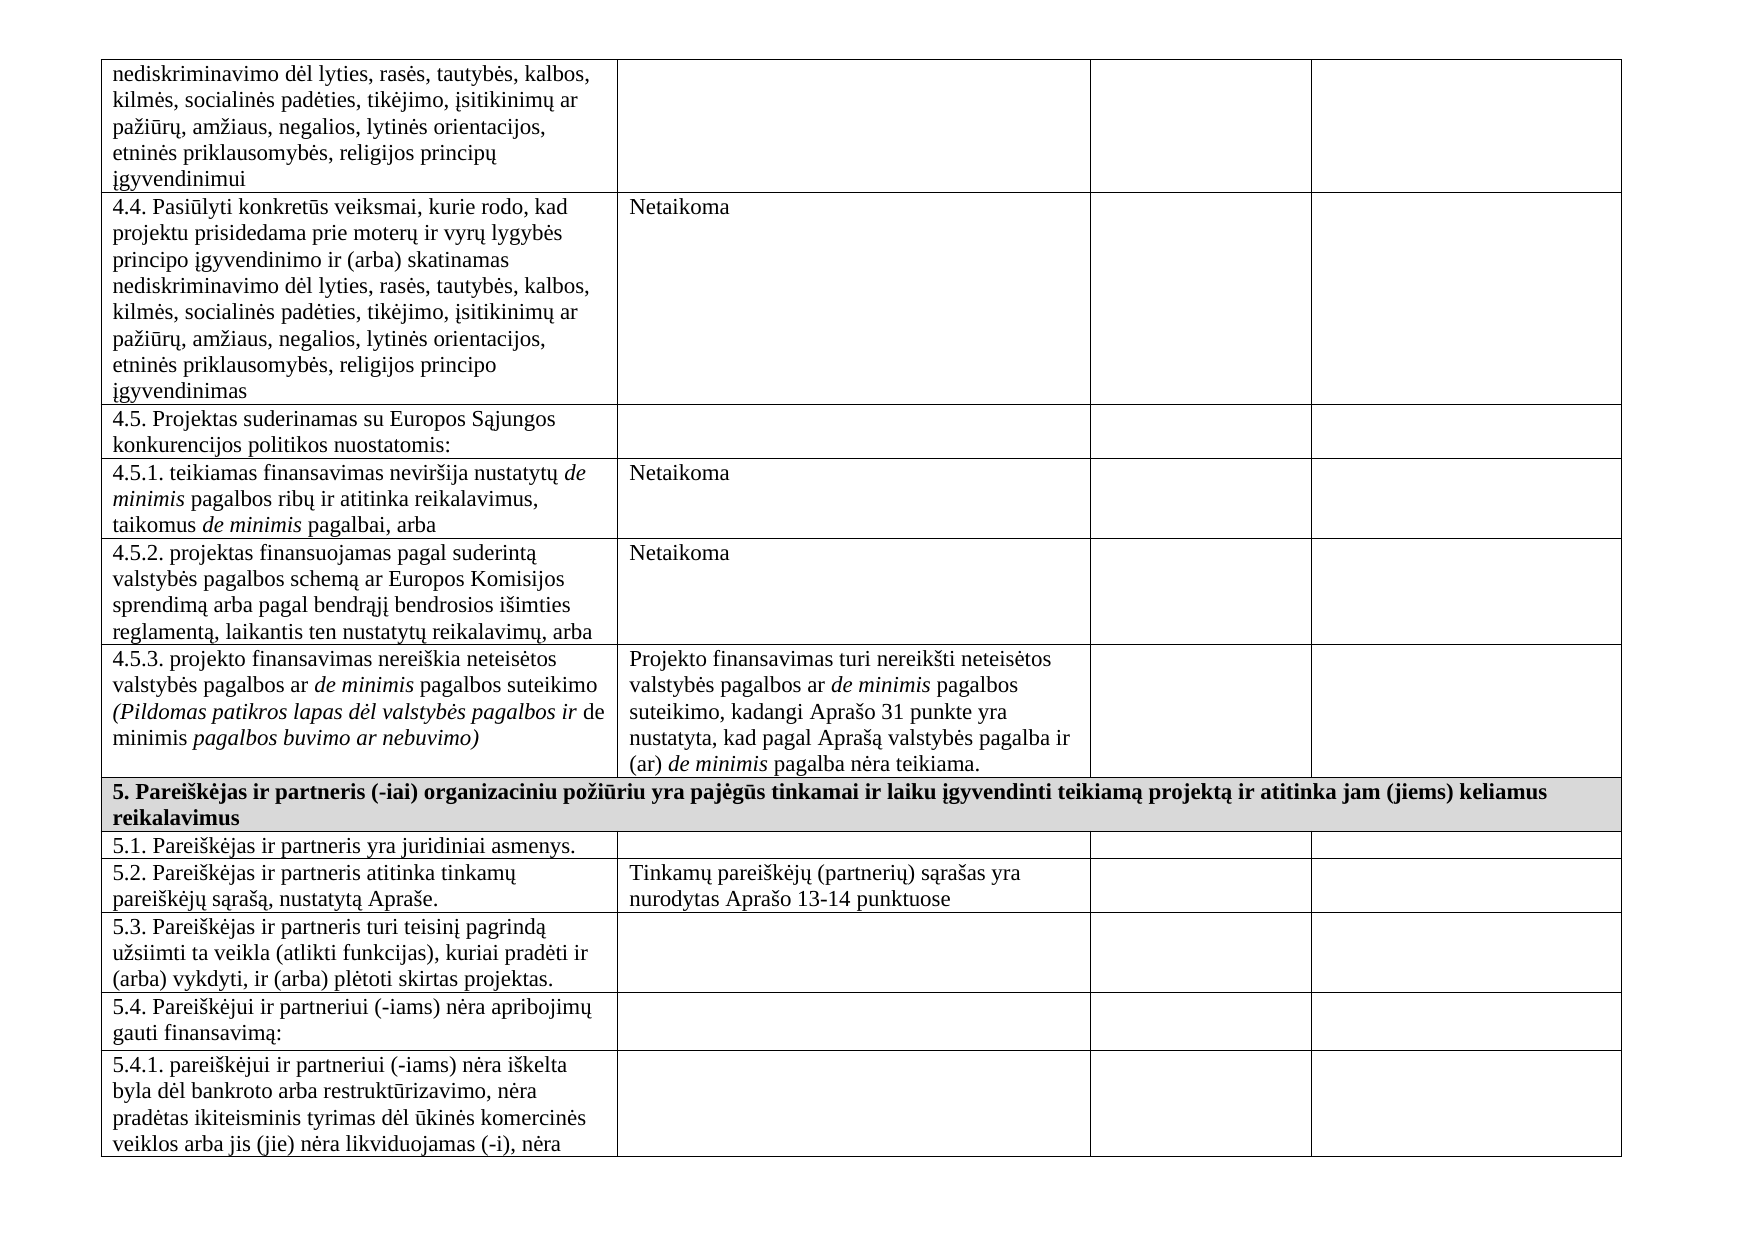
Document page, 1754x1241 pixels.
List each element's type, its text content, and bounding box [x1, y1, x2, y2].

table_cell 5.4. Pareiškėjui ir partneriui (-iams) nėra apribojimų gauti finansavimą: [102, 993, 617, 1050]
table_cell [1312, 993, 1621, 1050]
table_cell [1312, 1051, 1621, 1156]
table_cell [1091, 1051, 1311, 1156]
table_cell 4.5.2. projektas finansuojamas pagal suderintą valstybės pagalbos schemą ar Europos Komisijos sprendimą arba pagal bendrąjį bendrosios išimties reglamentą, laikantis ten nustatytų reikalavimų, arba [102, 539, 617, 644]
table_cell [1312, 832, 1621, 858]
table_cell [618, 993, 1090, 1050]
table_cell [1312, 193, 1621, 404]
table_cell [1091, 993, 1311, 1050]
table_cell [1091, 645, 1311, 777]
table_cell Netaikoma [618, 459, 1090, 538]
table_cell [1091, 405, 1311, 457]
table_cell [1091, 832, 1311, 858]
table_cell Projekto finansavimas turi nereikšti neteisėtos valstybės pagalbos ar de minimis pagalbos suteikimo, kadangi Aprašo 31 punkte yra nustatyta, kad pagal Aprašą valstybės pagalba ir (ar) de minimis pagalba nėra teikiama. [618, 645, 1090, 777]
table_cell Netaikoma [618, 193, 1090, 404]
table_cell [1091, 539, 1311, 644]
table_cell [1312, 645, 1621, 777]
table_cell Netaikoma [618, 539, 1090, 644]
table_cell [1091, 913, 1311, 992]
table_cell [618, 60, 1090, 192]
table_cell 4.5. Projektas suderinamas su Europos Sąjungos konkurencijos politikos nuostatomis: [102, 405, 617, 457]
table_cell [1312, 913, 1621, 992]
table_cell [1312, 539, 1621, 644]
table_cell [1312, 859, 1621, 912]
table_cell 4.5.3. projekto finansavimas nereiškia neteisėtos valstybės pagalbos ar de minimis pagalbos suteikimo (Pildomas patikros lapas dėl valstybės pagalbos ir de minimis pagalbos buvimo ar nebuvimo) [102, 645, 617, 777]
table_cell [1312, 60, 1621, 192]
table_cell [1091, 60, 1311, 192]
table_cell [618, 405, 1090, 457]
table_cell Tinkamų pareiškėjų (partnerių) sąrašas yra nurodytas Aprašo 13-14 punktuose [618, 859, 1090, 912]
table_cell 5. Pareiškėjas ir partneris (-iai) organizaciniu požiūriu yra pajėgūs tinkamai ir laiku įgyvendinti teikiamą projektą ir atitinka jam (jiems) keliamus reikalavimus [102, 778, 1621, 831]
table_cell nediskriminavimo dėl lyties, rasės, tautybės, kalbos, kilmės, socialinės padėties, tikėjimo, įsitikinimų ar pažiūrų, amžiaus, negalios, lytinės orientacijos, etninės priklausomybės, religijos principų įgyvendinimui [102, 60, 617, 192]
table_cell [1091, 859, 1311, 912]
table_cell 4.5.1. teikiamas finansavimas neviršija nustatytų de minimis pagalbos ribų ir atitinka reikalavimus, taikomus de minimis pagalbai, arba [102, 459, 617, 538]
table_cell 5.2. Pareiškėjas ir partneris atitinka tinkamų pareiškėjų sąrašą, nustatytą Apraše. [102, 859, 617, 912]
table_cell [1091, 459, 1311, 538]
table_cell 4.4. Pasiūlyti konkretūs veiksmai, kurie rodo, kad projektu prisidedama prie moterų ir vyrų lygybės principo įgyvendinimo ir (arba) skatinamas nediskriminavimo dėl lyties, rasės, tautybės, kalbos, kilmės, socialinės padėties, tikėjimo, įsitikinimų ar pažiūrų, amžiaus, negalios, lytinės orientacijos, etninės priklausomybės, religijos principo įgyvendinimas [102, 193, 617, 404]
table_cell [1312, 405, 1621, 457]
table_cell 5.3. Pareiškėjas ir partneris turi teisinį pagrindą užsiimti ta veikla (atlikti funkcijas), kuriai pradėti ir (arba) vykdyti, ir (arba) plėtoti skirtas projektas. [102, 913, 617, 992]
table_cell [618, 832, 1090, 858]
table_cell [618, 913, 1090, 992]
table_cell [618, 1051, 1090, 1156]
table_cell [1312, 459, 1621, 538]
table_cell 5.1. Pareiškėjas ir partneris yra juridiniai asmenys. [102, 832, 617, 858]
table_cell 5.4.1. pareiškėjui ir partneriui (-iams) nėra iškelta byla dėl bankroto arba restruktūrizavimo, nėra pradėtas ikiteisminis tyrimas dėl ūkinės komercinės veiklos arba jis (jie) nėra likviduojamas (-i), nėra [102, 1051, 617, 1156]
table_cell [1091, 193, 1311, 404]
